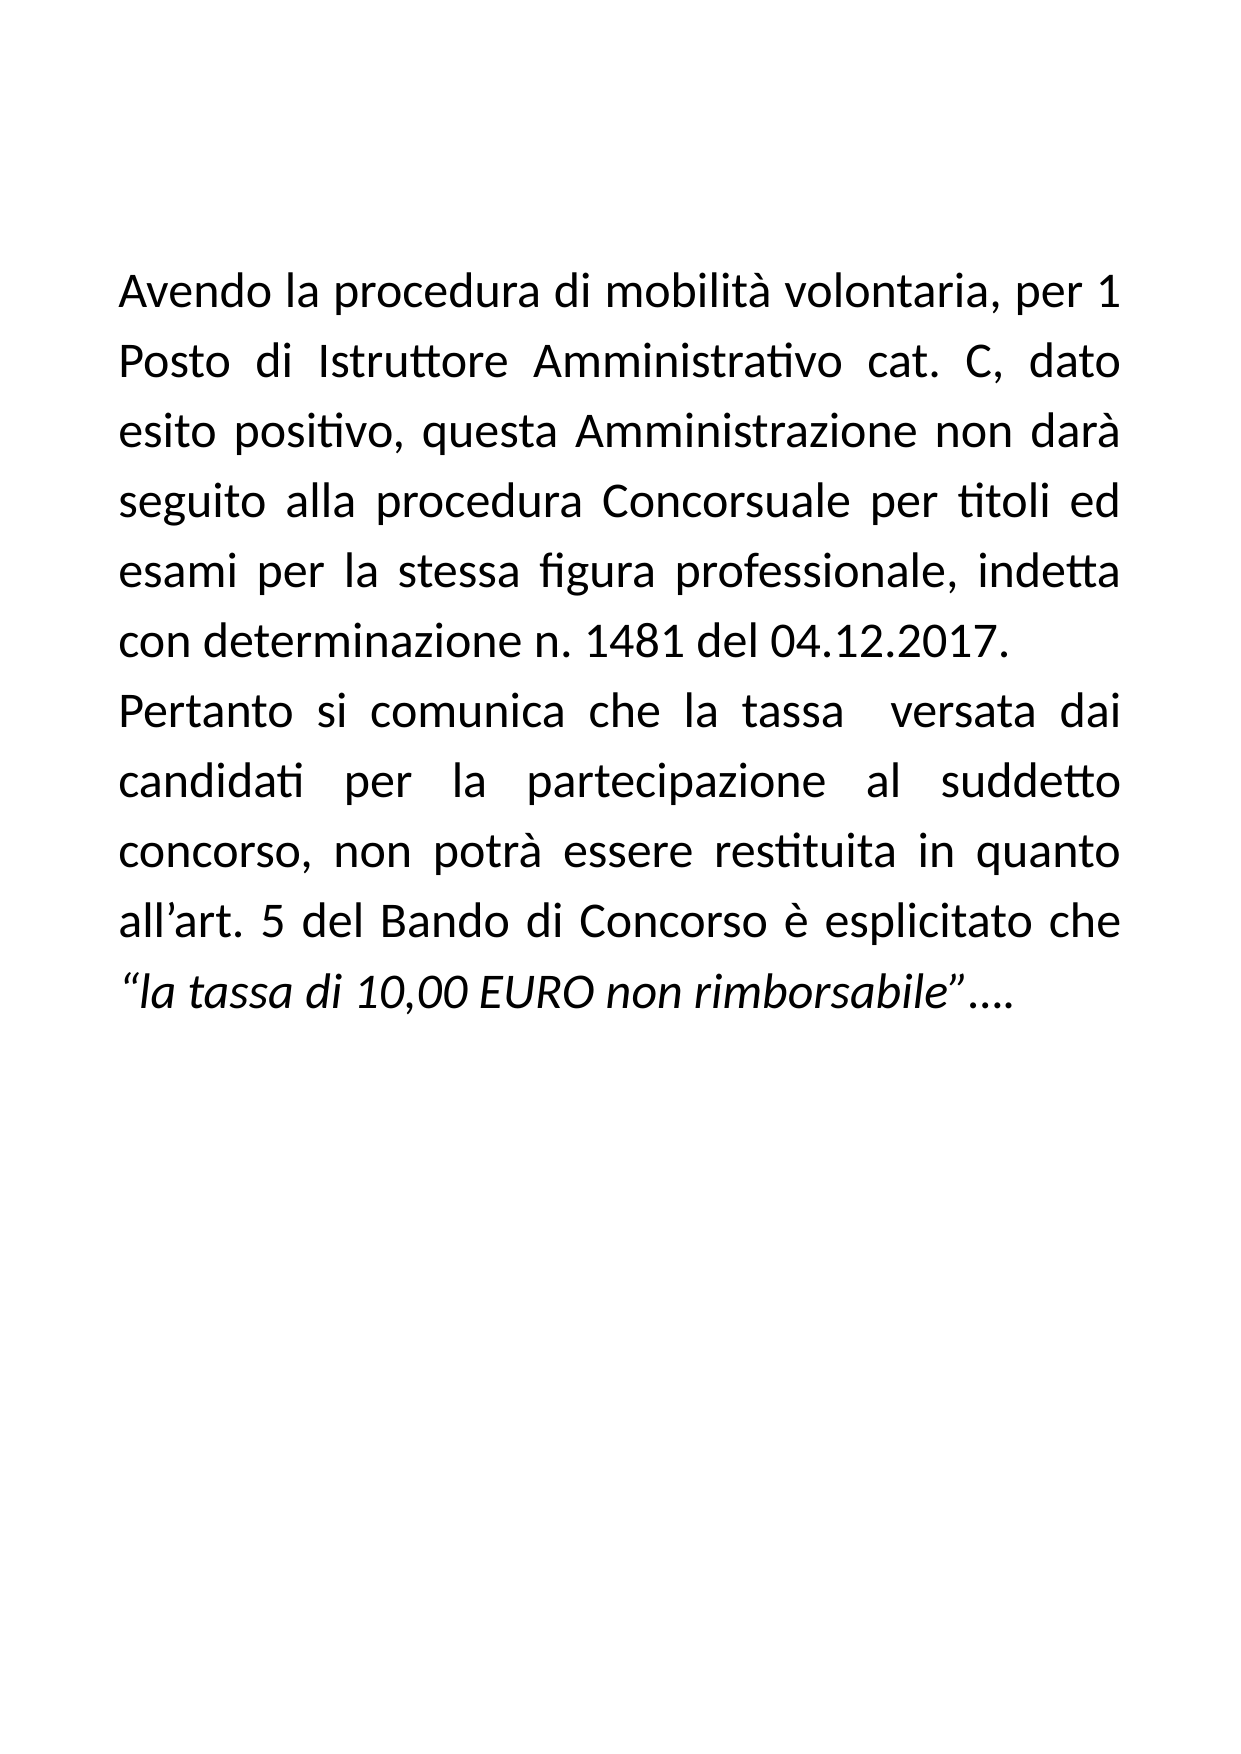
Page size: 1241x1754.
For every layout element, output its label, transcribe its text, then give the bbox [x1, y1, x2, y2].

text Avendo la procedura di mobilità volontaria, per 1 Posto di Istruttore Amministrativo cat. C, dato esito positivo, questa Amministrazione non darà seguito alla procedura Concorsuale per titoli ed esami per la stessa figura professionale, indetta con determinazione n. 1481 del 04.12.2017. [118, 258, 1122, 670]
text Pertanto si comunica che la tassa versata dai candidati per la partecipazione al suddetto concorso, non potrà essere restituita in quanto all’art. 5 del Bando di Concorso è esplicitato che “la tassa di 10,00 EURO non rimborsabile”…. [118, 679, 1122, 1021]
